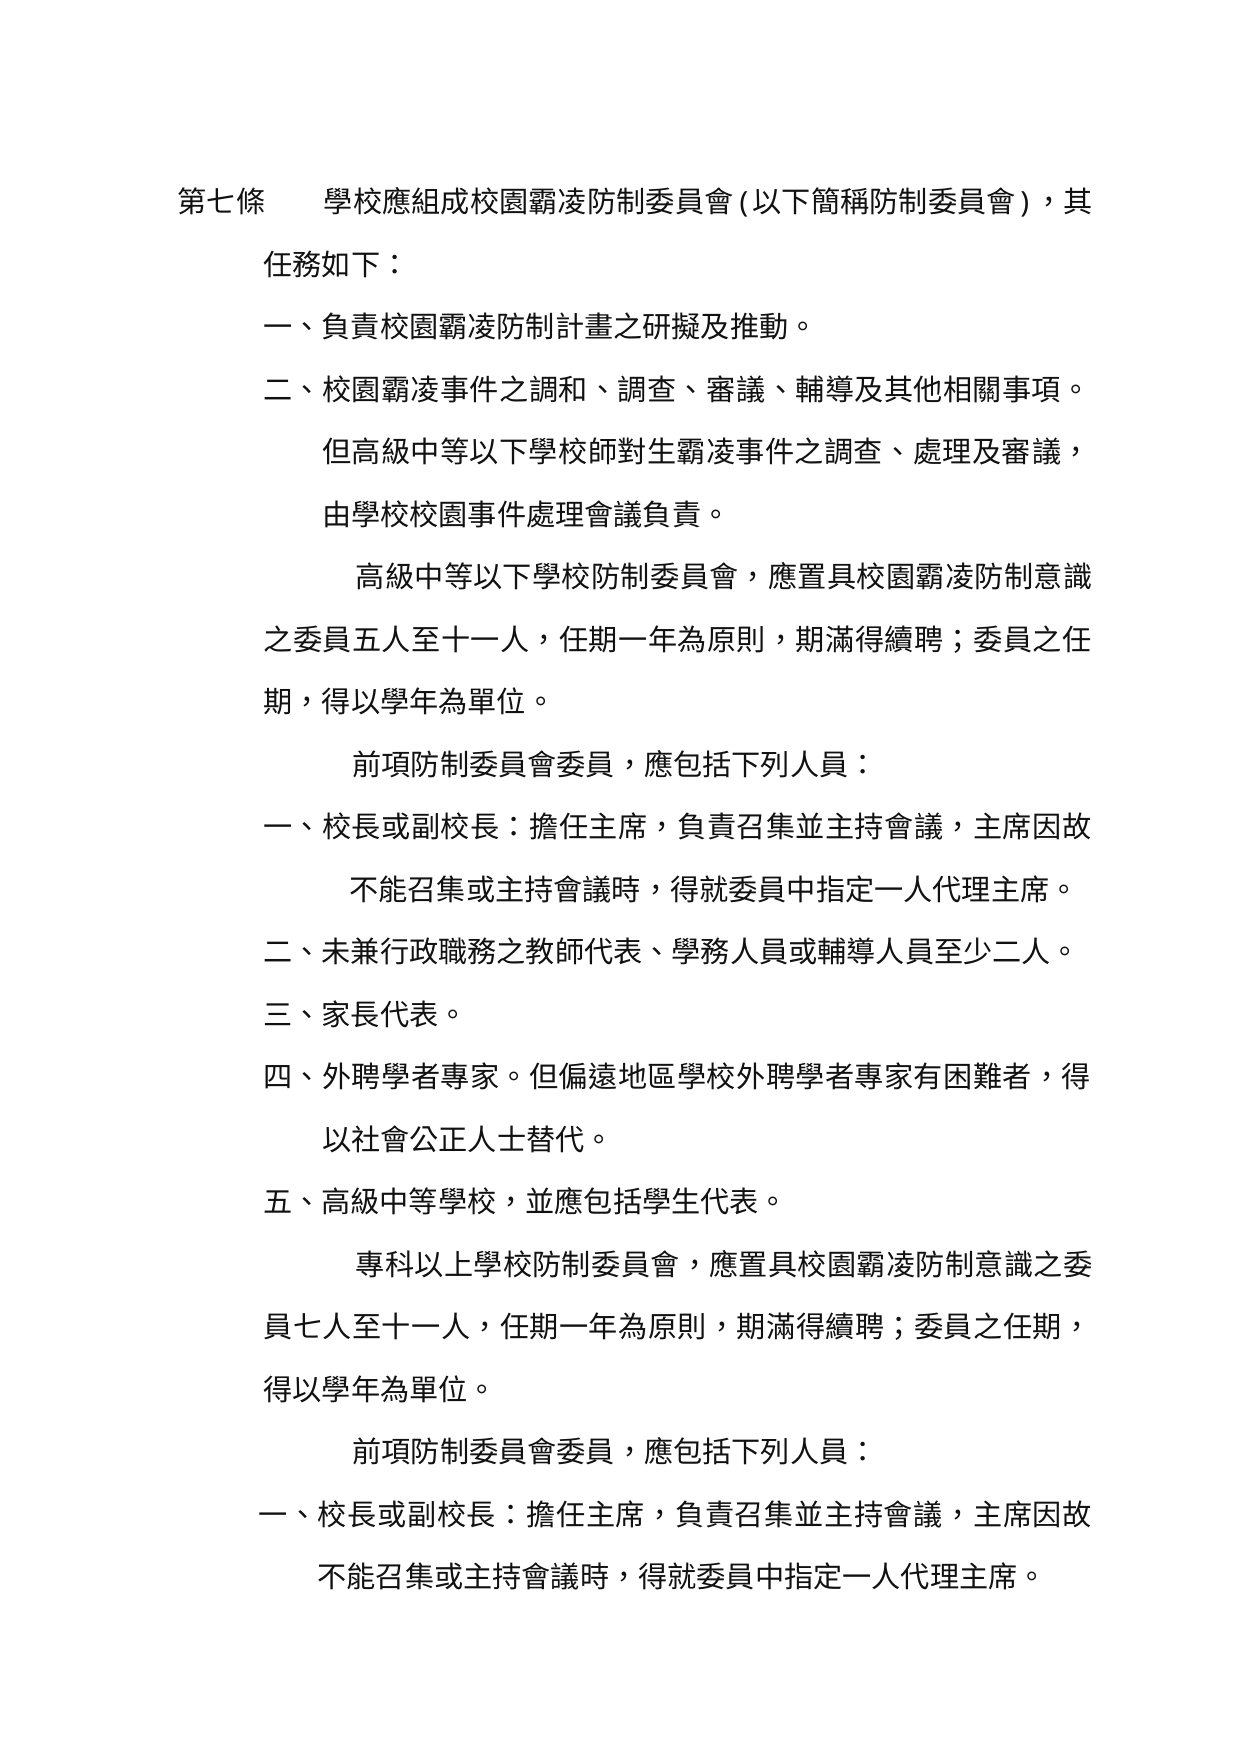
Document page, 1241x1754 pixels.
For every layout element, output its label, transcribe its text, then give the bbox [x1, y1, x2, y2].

text 前項防制委員會委員，應包括下列人員： [177, 721, 1092, 783]
text 第七條 學校應組成校園霸凌防制委員會(以下簡稱防制委員會)，其任務如下： [177, 158, 1092, 283]
text 二、未兼行政職務之教師代表、學務人員或輔導人員至少二人。 [263, 908, 1092, 971]
text 一、校長或副校長：擔任主席，負責召集並主持會議，主席因故不能召集或主持會議時，得就委員中指定一人代理主席。 [263, 783, 1092, 908]
text 專科以上學校防制委員會，應置具校園霸凌防制意識之委員七人至十一人，任期一年為原則，期滿得續聘；委員之任期，得以學年為單位。 [177, 1221, 1092, 1408]
text 前項防制委員會委員，應包括下列人員： [177, 1408, 1092, 1471]
text 一、校長或副校長：擔任主席，負責召集並主持會議，主席因故不能召集或主持會議時，得就委員中指定一人代理主席。 [258, 1471, 1092, 1596]
text 高級中等以下學校防制委員會，應置具校園霸凌防制意識之委員五人至十一人，任期一年為原則，期滿得續聘；委員之任期，得以學年為單位。 [177, 533, 1092, 721]
text 三、家長代表。 [263, 971, 1092, 1033]
text 四、外聘學者專家。但偏遠地區學校外聘學者專家有困難者，得以社會公正人士替代。 [263, 1033, 1092, 1158]
text 一、負責校園霸凌防制計畫之研擬及推動。 [263, 283, 1092, 346]
text 五、高級中等學校，並應包括學生代表。 [263, 1158, 1092, 1221]
text 二、校園霸凌事件之調和、調查、審議、輔導及其他相關事項。但高級中等以下學校師對生霸凌事件之調查、處理及審議，由學校校園事件處理會議負責。 [263, 346, 1092, 533]
